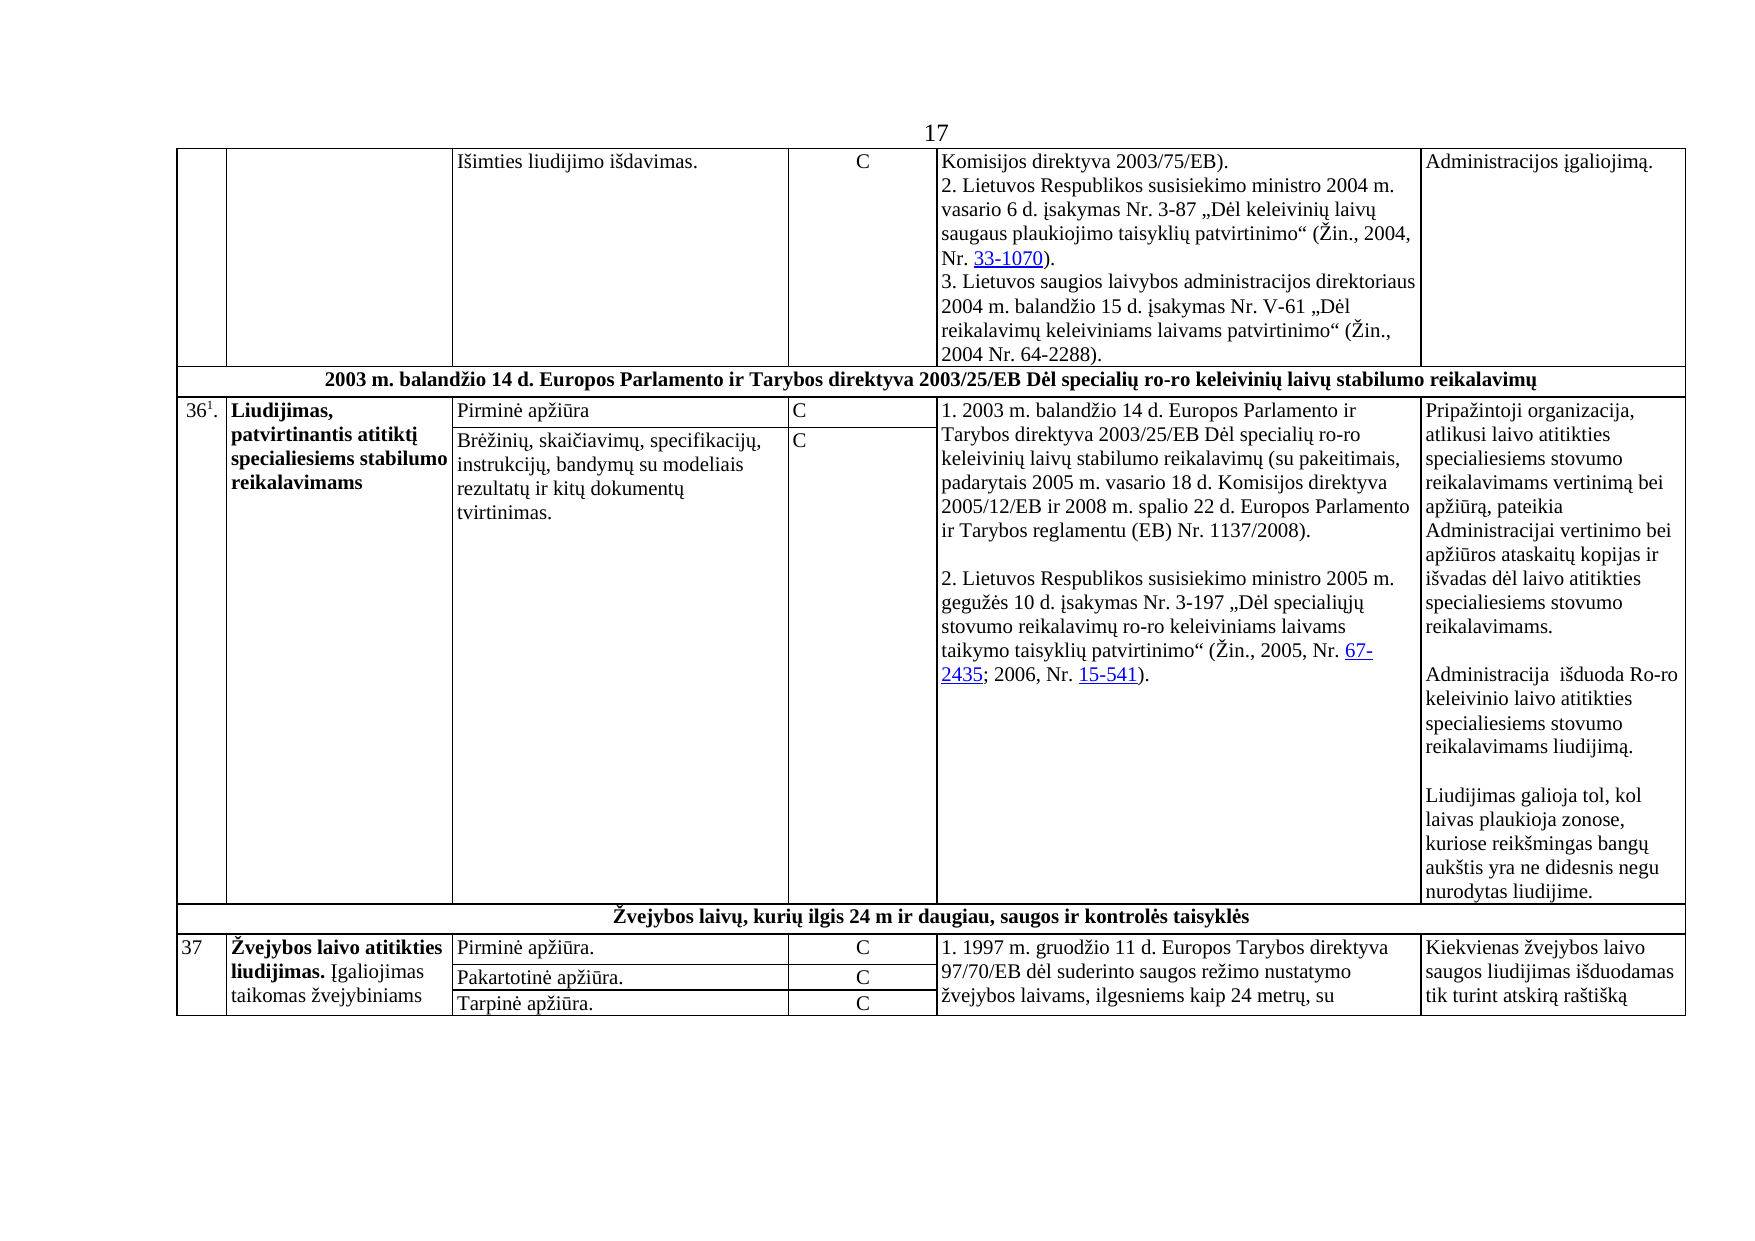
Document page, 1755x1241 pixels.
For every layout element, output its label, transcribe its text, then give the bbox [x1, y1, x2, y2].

table_cell Žvejybos laivų, kurių ilgis 24 m ir daugiau, saugos ir kontrolės taisyklės [178, 905, 1685, 933]
table_cell [170, 989, 176, 1015]
table_cell [170, 396, 176, 426]
table_cell 361. [178, 398, 226, 903]
table_cell Tarpinė apžiūra. [453, 991, 788, 1015]
table_cell 37 [178, 935, 226, 1015]
table_cell Pirminė apžiūra [453, 398, 788, 426]
table_cell [170, 366, 176, 396]
table_cell 2003 m. balandžio 14 d. Europos Parlamento ir Tarybos direktyva 2003/25/EB Dėl specialių ro-ro keleivinių laivų stabilumo reikalavimų [178, 367, 1685, 396]
table_cell 1. 1997 m. gruodžio 11 d. Europos Tarybos direktyva 97/70/EB dėl suderinto saugos režimo nustatymo žvejybos laivams, ilgesniems kaip 24 metrų, su [938, 935, 1420, 1015]
table_cell C [789, 428, 936, 903]
table_cell Išimties liudijimo išdavimas. [453, 149, 788, 366]
table_cell [170, 148, 176, 366]
table_cell Pripažintoji organizacija, atlikusi laivo atitikties specialiesiems stovumo reikalavimams vertinimą bei apžiūrą, pateikia Administracijai vertinimo bei apžiūros ataskaitų kopijas ir išvadas dėl laivo atitikties specialiesiems stovumo reikalavimams. Administracija išduoda Ro-ro keleivinio laivo atitikties specialiesiems stovumo reikalavimams liudijimą. Liudijimas galioja tol, kol laivas plaukioja zonose, kuriose reikšmingas bangų aukštis yra ne didesnis negu nurodytas liudijime. [1422, 398, 1685, 903]
table_cell Pakartotinė apžiūra. [453, 965, 788, 989]
table_cell 1. 2003 m. balandžio 14 d. Europos Parlamento ir Tarybos direktyva 2003/25/EB Dėl specialių ro-ro keleivinių laivų stabilumo reikalavimų (su pakeitimais, padarytais 2005 m. vasario 18 d. Komisijos direktyva 2005/12/EB ir 2008 m. spalio 22 d. Europos Parlamento ir Tarybos reglamentu (EB) Nr. 1137/2008). 2. Lietuvos Respublikos susisiekimo ministro 2005 m. gegužės 10 d. įsakymas Nr. 3-197 „Dėl specialiųjų stovumo reikalavimų ro-ro keleiviniams laivams taikymo taisyklių patvirtinimo“ (Žin., 2005, Nr. 67-2435; 2006, Nr. 15-541). [938, 398, 1420, 903]
table_cell C [789, 935, 936, 963]
table_cell [170, 903, 176, 933]
table_cell [170, 964, 176, 989]
table_cell Pirminė apžiūra. [453, 935, 788, 963]
table_cell Liudijimas, patvirtinantis atitiktį specialiesiems stabilumo reikalavimams [227, 398, 452, 903]
table_cell Komisijos direktyva 2003/75/EB). 2. Lietuvos Respublikos susisiekimo ministro 2004 m. vasario 6 d. įsakymas Nr. 3-87 „Dėl keleivinių laivų saugaus plaukiojimo taisyklių patvirtinimo“ (Žin., 2004, Nr. 33-1070). 3. Lietuvos saugios laivybos administracijos direktoriaus 2004 m. balandžio 15 d. įsakymas Nr. V-61 „Dėl reikalavimų keleiviniams laivams patvirtinimo“ (Žin., 2004 Nr. 64-2288). [938, 149, 1420, 366]
table_cell C [789, 149, 936, 366]
table_cell [227, 149, 452, 366]
table_cell [170, 933, 176, 963]
table_cell [178, 149, 226, 366]
table_cell Kiekvienas žvejybos laivo saugos liudijimas išduodamas tik turint atskirą raštišką [1422, 935, 1685, 1015]
table_cell [170, 426, 176, 903]
table_cell Administracijos įgaliojimą. [1422, 149, 1685, 366]
table_cell Žvejybos laivo atitikties liudijimas. Įgaliojimas taikomas žvejybiniams [227, 935, 452, 1015]
table_cell C [789, 991, 936, 1015]
table_cell Brėžinių, skaičiavimų, specifikacijų, instrukcijų, bandymų su modeliais rezultatų ir kitų dokumentų tvirtinimas. [453, 428, 788, 903]
table_cell C [789, 965, 936, 989]
table_cell C [789, 398, 936, 426]
